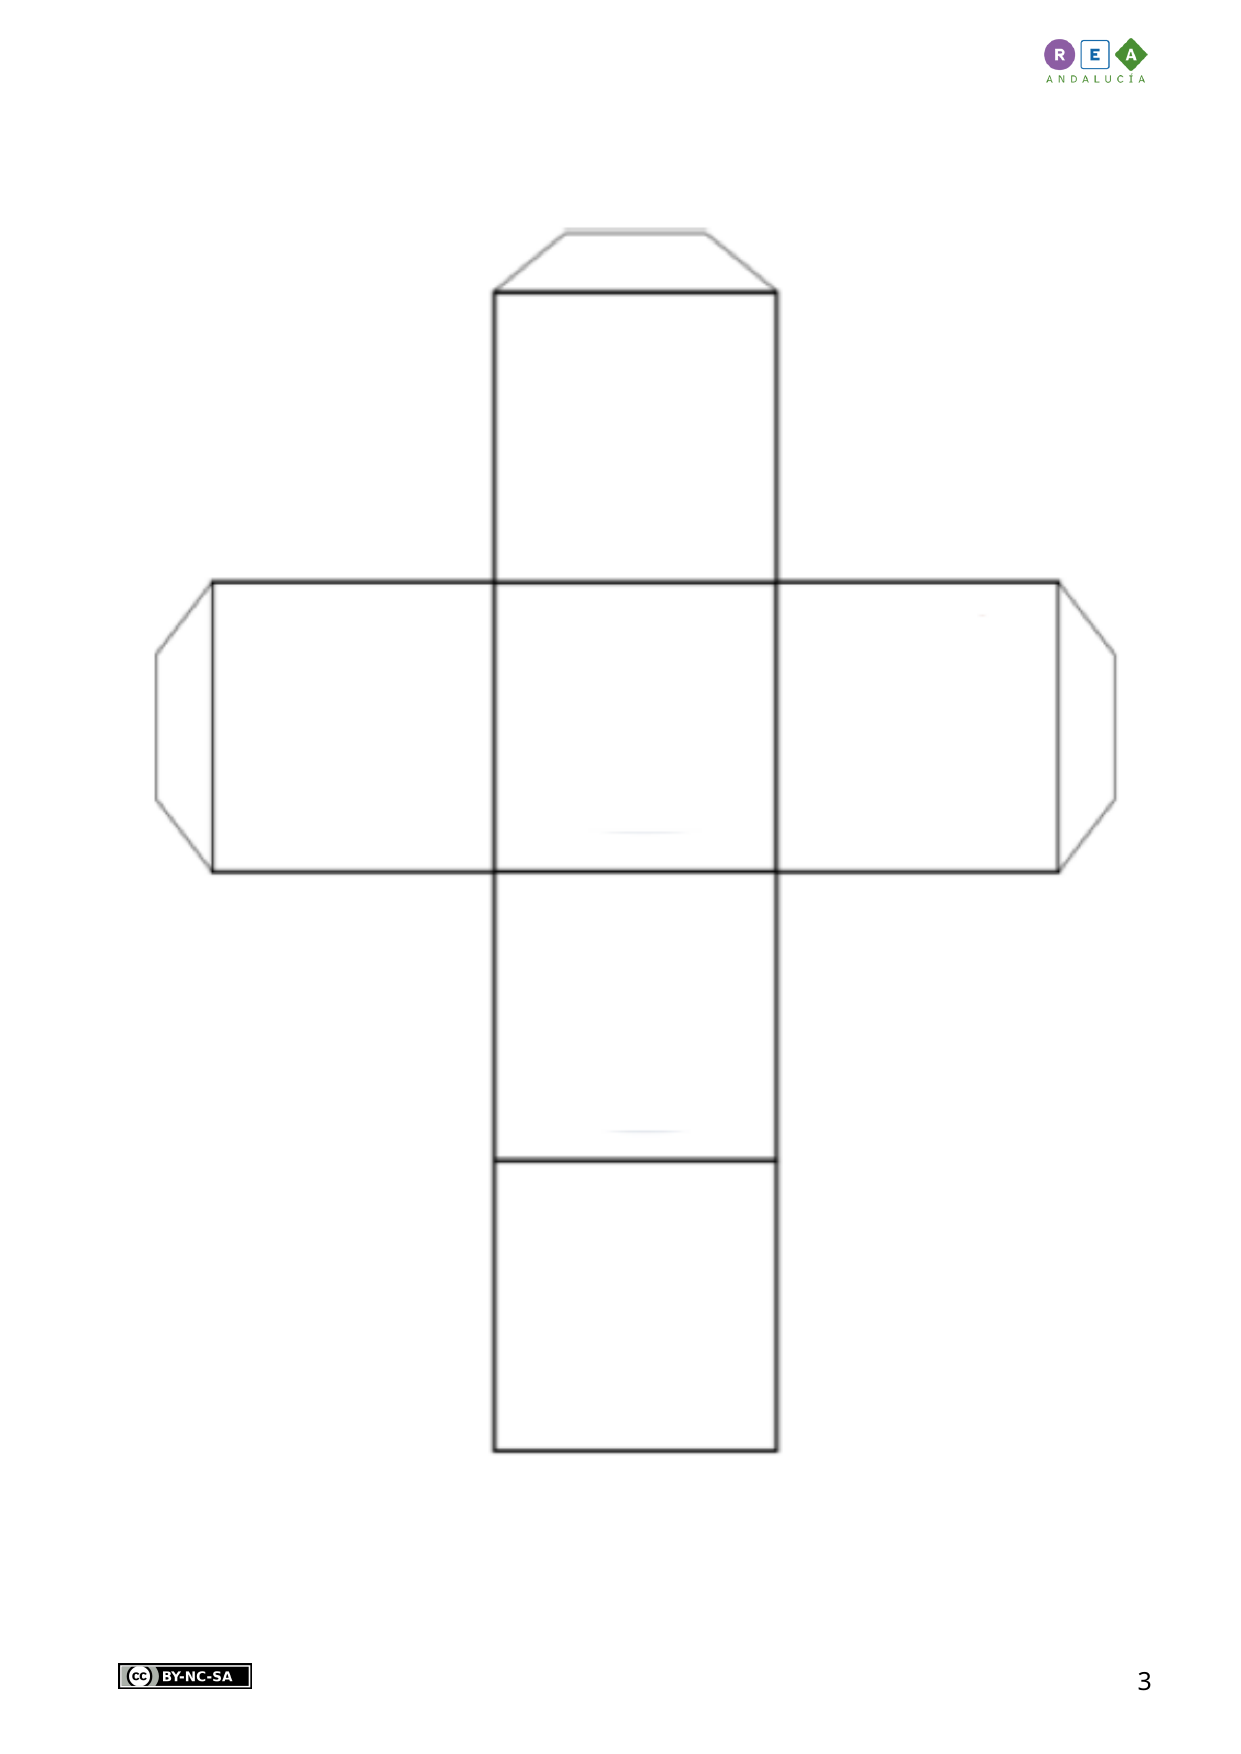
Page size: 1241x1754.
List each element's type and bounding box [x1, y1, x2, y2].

picture [118, 1663, 536, 1698]
picture [1039, 33, 1152, 88]
picture [147, 198, 1123, 1475]
